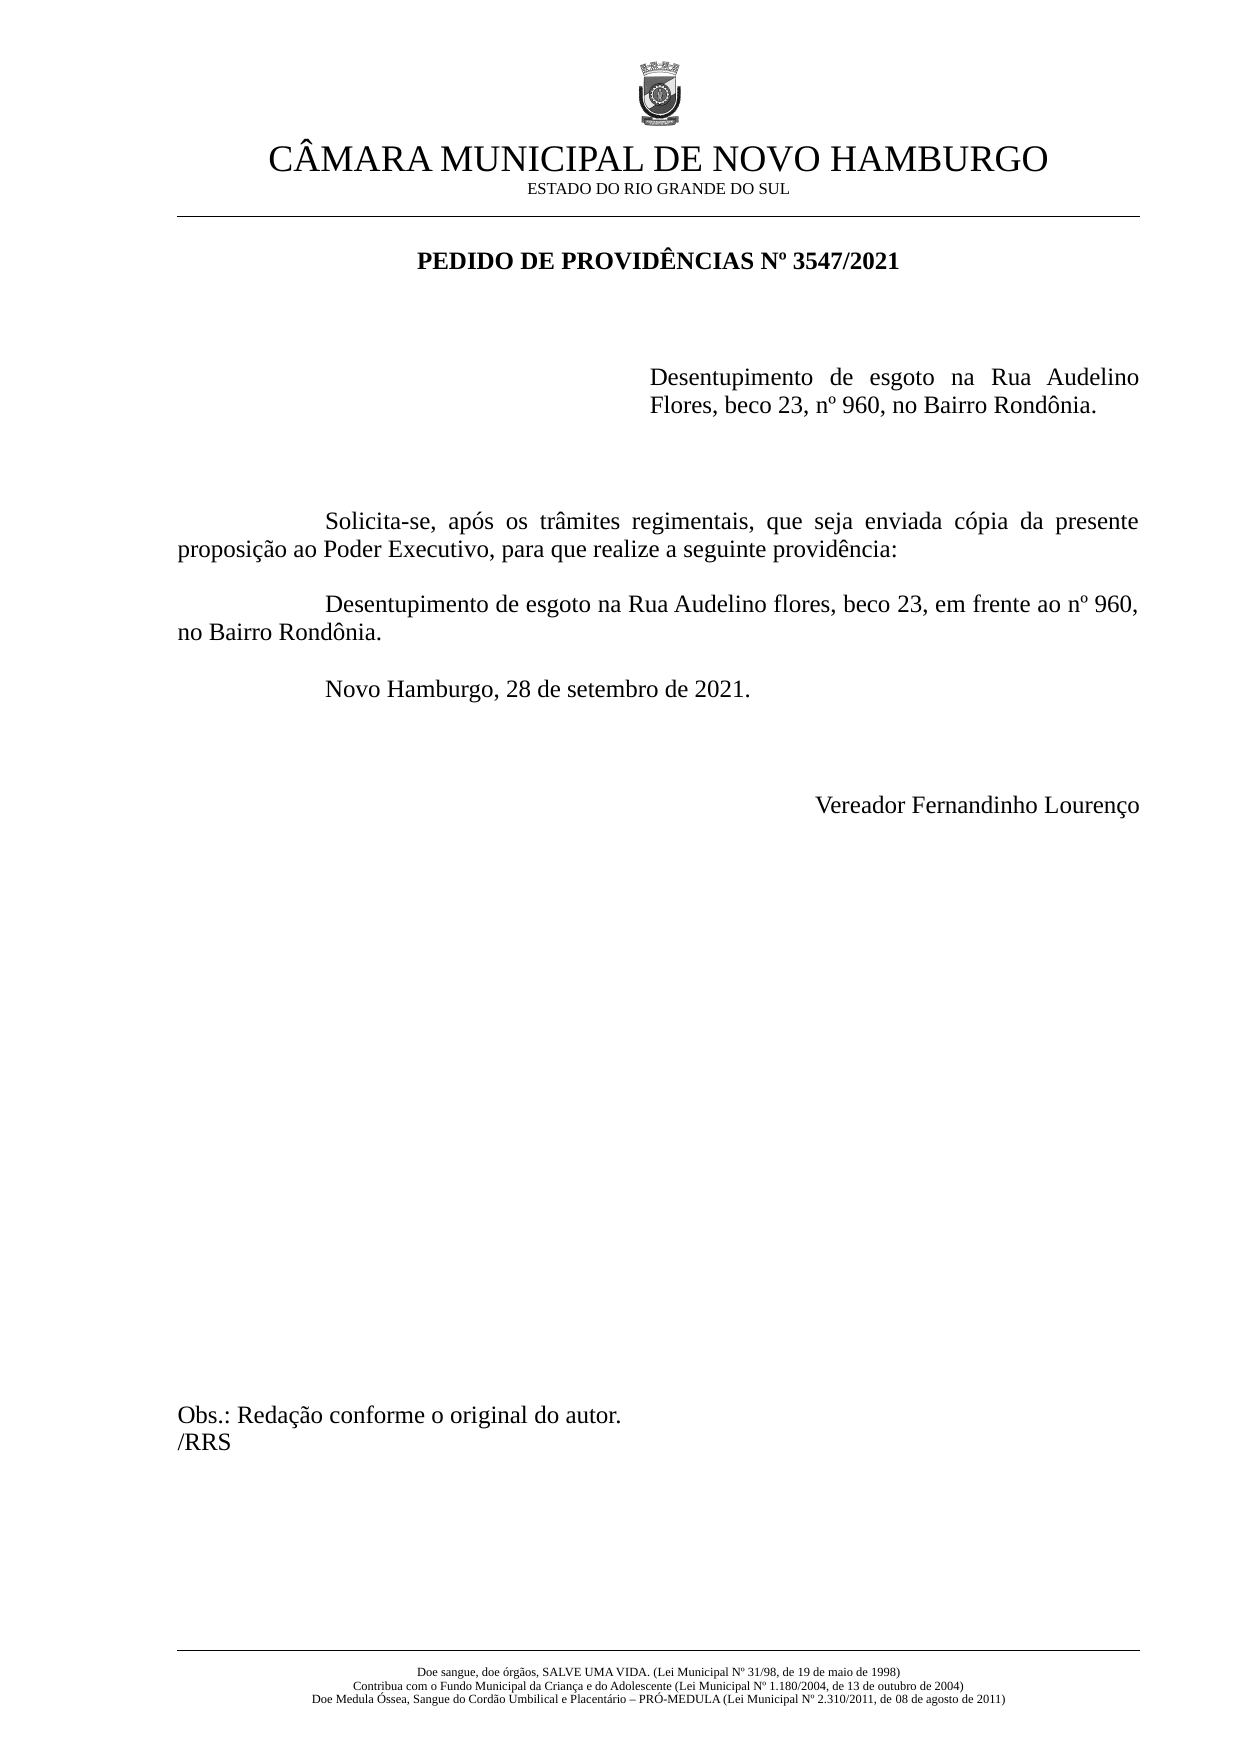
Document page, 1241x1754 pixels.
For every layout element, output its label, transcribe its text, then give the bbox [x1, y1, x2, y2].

text /RRS [177, 1428, 1140, 1456]
text PEDIDO DE PROVIDÊNCIAS Nº 3547/2021 [177, 247, 1140, 274]
text Solicita-se, após os trâmites regimentais, que seja enviada cópia da presente proposição ao Poder Executivo, para que realize a seguinte providência: [177, 507, 1140, 562]
list Desentupimento de esgoto na Rua Audelino flores, beco 23, em frente ao nº 960, no Bairro Rondônia. [177, 590, 1140, 646]
text Novo Hamburgo, 28 de setembro de 2021. [177, 675, 1140, 703]
text Obs.: Redação conforme o original do autor. [177, 1401, 1140, 1428]
list Desentupimento de esgoto na Rua Audelino Flores, beco 23, nº 960, no Bairro Rondônia. [649, 363, 1140, 418]
text Vereador Fernandinho Lourenço [649, 791, 1140, 819]
